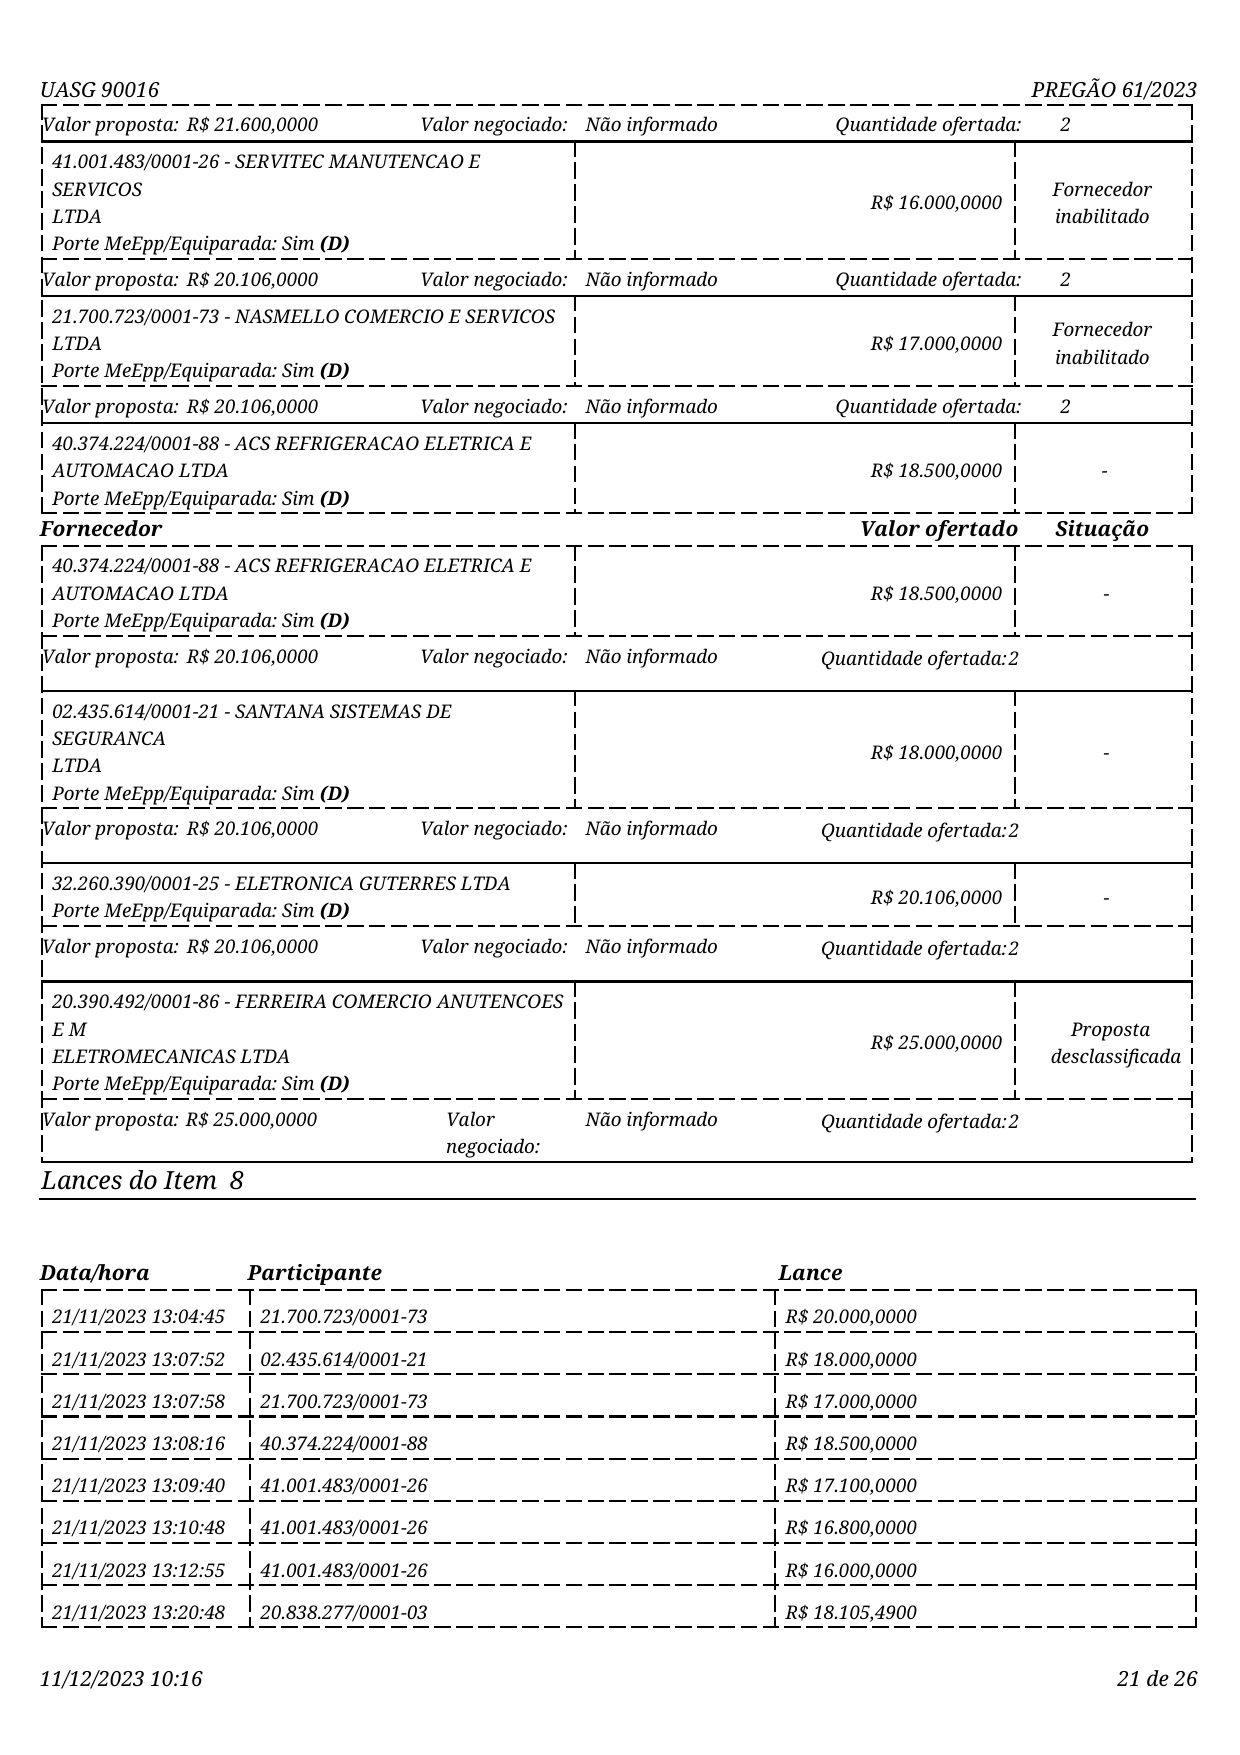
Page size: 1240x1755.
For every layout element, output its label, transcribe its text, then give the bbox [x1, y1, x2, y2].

table_header 40.374.224/0001-88 - ACS REFRIGERACAO ELETRICA E AUTOMACAO LTDA Porte MeEpp/Equiparada: Sim (D) [42, 545, 575, 634]
table_cell R$ 18.000,0000 [775, 1331, 1196, 1373]
table_cell Não informado [575, 807, 785, 862]
table_cell 02.435.614/0001-21 - SANTANA SISTEMAS DE SEGURANCA LTDA Porte MeEpp/Equiparada: Sim (D) [42, 692, 575, 807]
table_cell Quantidade ofertada: 2 [785, 925, 1051, 980]
table_cell 21/11/2023 13:12:55 [42, 1542, 250, 1584]
table_cell [1015, 692, 1051, 807]
table_cell 21.700.723/0001-73 - NASMELLO COMERCIO E SERVICOS LTDA Porte MeEpp/Equiparada: Sim (D) [42, 297, 575, 385]
table_cell ANUTENCOES [446, 983, 575, 1098]
table_cell 21/11/2023 13:07:58 [42, 1373, 250, 1415]
table_cell Não informado [575, 635, 785, 690]
table_cell Valor negociado: [446, 1098, 575, 1161]
table_cell [575, 692, 785, 807]
table_cell - [1051, 692, 1192, 807]
subtitle Data/hora Participante Lance [39, 1258, 1200, 1287]
table_cell [575, 424, 835, 512]
table_cell Não informado [575, 258, 835, 295]
table_cell [575, 143, 835, 258]
table_cell Não informado [575, 925, 785, 980]
table_cell Valor proposta: R$ 21.600,0000 Valor negociado: [42, 104, 575, 140]
table_cell [575, 297, 835, 385]
table_cell R$ 18.500,0000 [775, 1415, 1196, 1457]
table_cell 40.374.224/0001-88 [250, 1415, 775, 1457]
table_cell 41.001.483/0001-26 [250, 1542, 775, 1584]
subtitle Lances do Item 8 [41, 1163, 1200, 1197]
table_cell 21/11/2023 13:08:16 [42, 1415, 250, 1457]
table_cell - [1051, 864, 1192, 925]
table_cell [575, 983, 785, 1098]
subtitle Fornecedor Valor ofertado Situação [39, 514, 1200, 542]
table_cell 41.001.483/0001-26 - SERVITEC MANUTENCAO E SERVICOS LTDA Porte MeEpp/Equiparada: Sim (D) [42, 143, 575, 258]
table_cell Não informado [575, 104, 835, 140]
table_cell R$ 17.000,0000 [835, 297, 1014, 385]
table_cell Valor proposta: R$ 20.106,0000 Valor negociado: [42, 385, 575, 422]
table_cell Fornecedor inabilitado [1015, 143, 1192, 258]
table_header [575, 545, 785, 634]
table_cell [1051, 1098, 1192, 1161]
table_cell [1051, 925, 1192, 980]
table_cell R$ 18.000,0000 [785, 692, 1014, 807]
table_cell 20.390.492/0001-86 - FERREIRA COMERCIO E M ELETROMECANICAS LTDA Porte MeEpp/Equiparada: Sim (D) [42, 983, 446, 1098]
table_cell 41.001.483/0001-26 [250, 1458, 775, 1500]
table_cell 21/11/2023 13:09:40 [42, 1458, 250, 1500]
table_cell 21/11/2023 13:07:52 [42, 1331, 250, 1373]
table_cell Quantidade ofertada: 2 [835, 258, 1192, 295]
table_header R$ 18.500,0000 [785, 545, 1014, 634]
table_cell 32.260.390/0001-25 - ELETRONICA GUTERRES LTDA Porte MeEpp/Equiparada: Sim (D) [42, 864, 575, 925]
table_cell Quantidade ofertada: 2 [835, 385, 1192, 422]
table_cell R$ 16.000,0000 [835, 143, 1014, 258]
table_cell 21/11/2023 13:20:48 [42, 1584, 250, 1626]
table_cell Quantidade ofertada: 2 [785, 1098, 1051, 1161]
table_cell R$ 16.000,0000 [775, 1542, 1196, 1584]
table_cell Proposta desclassificada [1051, 983, 1192, 1098]
table_header 21.700.723/0001-73 [250, 1289, 775, 1331]
table_cell R$ 18.105,4900 [775, 1584, 1196, 1626]
table_cell R$ 20.106,0000 [785, 864, 1014, 925]
table_cell Quantidade ofertada: 2 [785, 635, 1051, 690]
table_cell R$ 25.000,0000 [785, 983, 1014, 1098]
table_cell Não informado [575, 1098, 785, 1161]
table_cell - [1015, 424, 1192, 512]
table_cell Não informado [575, 385, 835, 422]
table_cell R$ 16.800,0000 [775, 1500, 1196, 1542]
table_cell [1051, 635, 1192, 690]
table_cell 41.001.483/0001-26 [250, 1500, 775, 1542]
table_cell Quantidade ofertada: 2 [835, 104, 1192, 140]
table_cell Valor proposta: R$ 20.106,0000 Valor negociado: [42, 258, 575, 295]
table_cell Fornecedor inabilitado [1015, 297, 1192, 385]
table_header - [1051, 545, 1192, 634]
table_cell [1051, 807, 1192, 862]
table_cell R$ 17.100,0000 [775, 1458, 1196, 1500]
table_cell 40.374.224/0001-88 - ACS REFRIGERACAO ELETRICA E AUTOMACAO LTDA Porte MeEpp/Equiparada: Sim (D) [42, 424, 575, 512]
table_cell Valor proposta: R$ 20.106,0000 Valor negociado: [42, 635, 575, 690]
table_cell Valor proposta: R$ 25.000,0000 [42, 1098, 446, 1161]
table_cell 20.838.277/0001-03 [250, 1584, 775, 1626]
table_cell Quantidade ofertada: 2 [785, 807, 1051, 862]
table_header [1015, 545, 1051, 634]
table_cell R$ 18.500,0000 [835, 424, 1014, 512]
table_cell Valor proposta: R$ 20.106,0000 Valor negociado: [42, 807, 575, 862]
table_cell [575, 864, 785, 925]
table_cell 21/11/2023 13:10:48 [42, 1500, 250, 1542]
table_cell Valor proposta: R$ 20.106,0000 Valor negociado: [42, 925, 575, 980]
table_cell 02.435.614/0001-21 [250, 1331, 775, 1373]
table_cell 21.700.723/0001-73 [250, 1373, 775, 1415]
table_header 21/11/2023 13:04:45 [42, 1289, 250, 1331]
table_cell [1015, 983, 1051, 1098]
table_cell [1015, 864, 1051, 925]
table_cell R$ 17.000,0000 [775, 1373, 1196, 1415]
table_header R$ 20.000,0000 [775, 1289, 1196, 1331]
